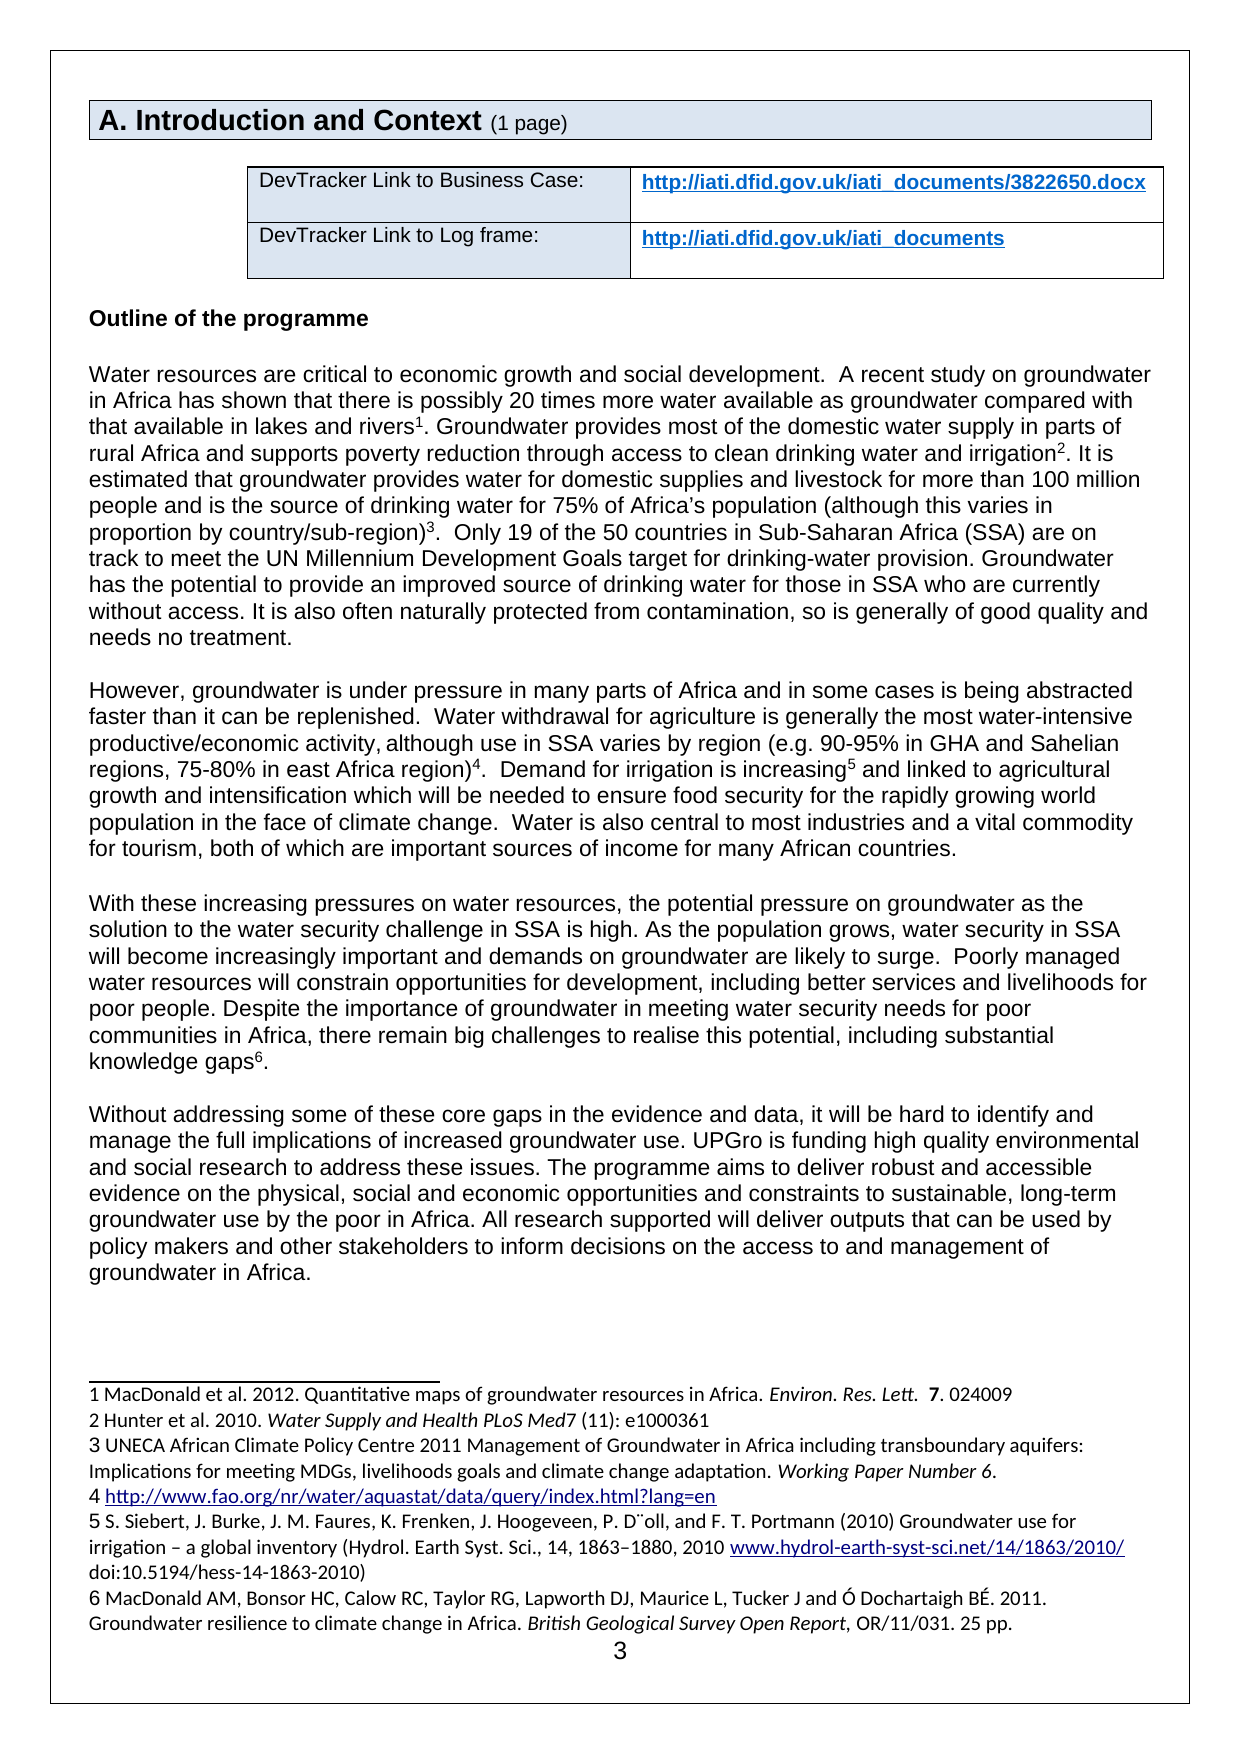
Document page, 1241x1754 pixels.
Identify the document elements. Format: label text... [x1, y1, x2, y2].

table_cell DevTracker Link to Log frame: [248, 223, 630, 278]
text However, groundwater is under pressure in many parts of Africa and in some cases is being abstracted faster than it can be replenished. Water withdrawal for agriculture is generally the most water-intensive productive/economic activity, although use in SSA varies by region (e.g. 90-95% in GHA and Sahelian regions, 75-80% in east Africa region). Demand for irrigation is increasing and linked to agricultural growth and intensification which will be needed to ensure food security for the rapidly growing world population in the face of climate change. Water is also central to most industries and a vital commodity for tourism, both of which are important sources of income for many African countries. [89, 677, 1152, 861]
text With these increasing pressures on water resources, the potential pressure on groundwater as the solution to the water security challenge in SSA is high. As the population grows, water security in SSA will become increasingly important and demands on groundwater are likely to surge. Poorly managed water resources will constrain opportunities for development, including better services and livelihoods for poor people. Despite the importance of groundwater in meeting water security needs for poor communities in Africa, there remain big challenges to realise this potential, including substantial knowledge gaps. [89, 890, 1152, 1074]
text Water resources are critical to economic growth and social development. A recent study on groundwater in Africa has shown that there is possibly 20 times more water available as groundwater compared with that available in lakes and rivers. Groundwater provides most of the domestic water supply in parts of rural Africa and supports poverty reduction through access to clean drinking water and irrigation. It is estimated that groundwater provides water for domestic supplies and livestock for more than 100 million people and is the source of drinking water for 75% of Africa’s population (although this varies in proportion by country/sub-region). Only 19 of the 50 countries in Sub-Saharan Africa (SSA) are on track to meet the UN Millennium Development Goals target for drinking-water provision. Groundwater has the potential to provide an improved source of drinking water for those in SSA who are currently without access. It is also often naturally protected from contamination, so is generally of good quality and needs no treatment. [89, 361, 1152, 650]
table_cell http://iati.dfid.gov.uk/iati_documents [631, 223, 1163, 278]
text MacDonald AM, Bonsor HC, Calow RC, Taylor RG, Lapworth DJ, Maurice L, Tucker J and Ó Dochartaigh BÉ. 2011. Groundwater resilience to climate change in Africa. British Geological Survey Open Report, OR/11/031. 25 pp. [89, 1585, 1152, 1636]
text Outline of the programme [89, 305, 1152, 332]
text http://www.fao.org/nr/water/aquastat/data/query/index.html?lang=en [89, 1483, 1152, 1509]
text Without addressing some of these core gaps in the evidence and data, it will be hard to identify and manage the full implications of increased groundwater use. UPGro is funding high quality environmental and social research to address these issues. The programme aims to deliver robust and accessible evidence on the physical, social and economic opportunities and constraints to sustainable, long-term groundwater use by the poor in Africa. All research supported will deliver outputs that can be used by policy makers and other stakeholders to inform decisions on the access to and management of groundwater in Africa. [89, 1101, 1152, 1285]
text Hunter et al. 2010. Water Supply and Health PLoS Med7 (11): e1000361 [89, 1407, 1152, 1432]
text MacDonald et al. 2012. Quantitative maps of groundwater resources in Africa. Environ. Res. Lett. 7. 024009 [89, 1382, 1152, 1407]
table_header DevTracker Link to Business Case: [248, 168, 630, 222]
text UNECA African Climate Policy Centre 2011 Management of Groundwater in Africa including transboundary aquifers: Implications for meeting MDGs, livelihoods goals and climate change adaptation. Working Paper Number 6. [89, 1432, 1152, 1483]
text S. Siebert, J. Burke, J. M. Faures, K. Frenken, J. Hoogeveen, P. D¨oll, and F. T. Portmann (2010) Groundwater use for irrigation – a global inventory (Hydrol. Earth Syst. Sci., 14, 1863–1880, 2010 www.hydrol-earth-syst-sci.net/14/1863/2010/ doi:10.5194/hess-14-1863-2010) [89, 1509, 1152, 1585]
table_header http://iati.dfid.gov.uk/iati_documents/3822650.docx [631, 168, 1163, 222]
text A. Introduction and Context (1 page) [90, 101, 1151, 139]
